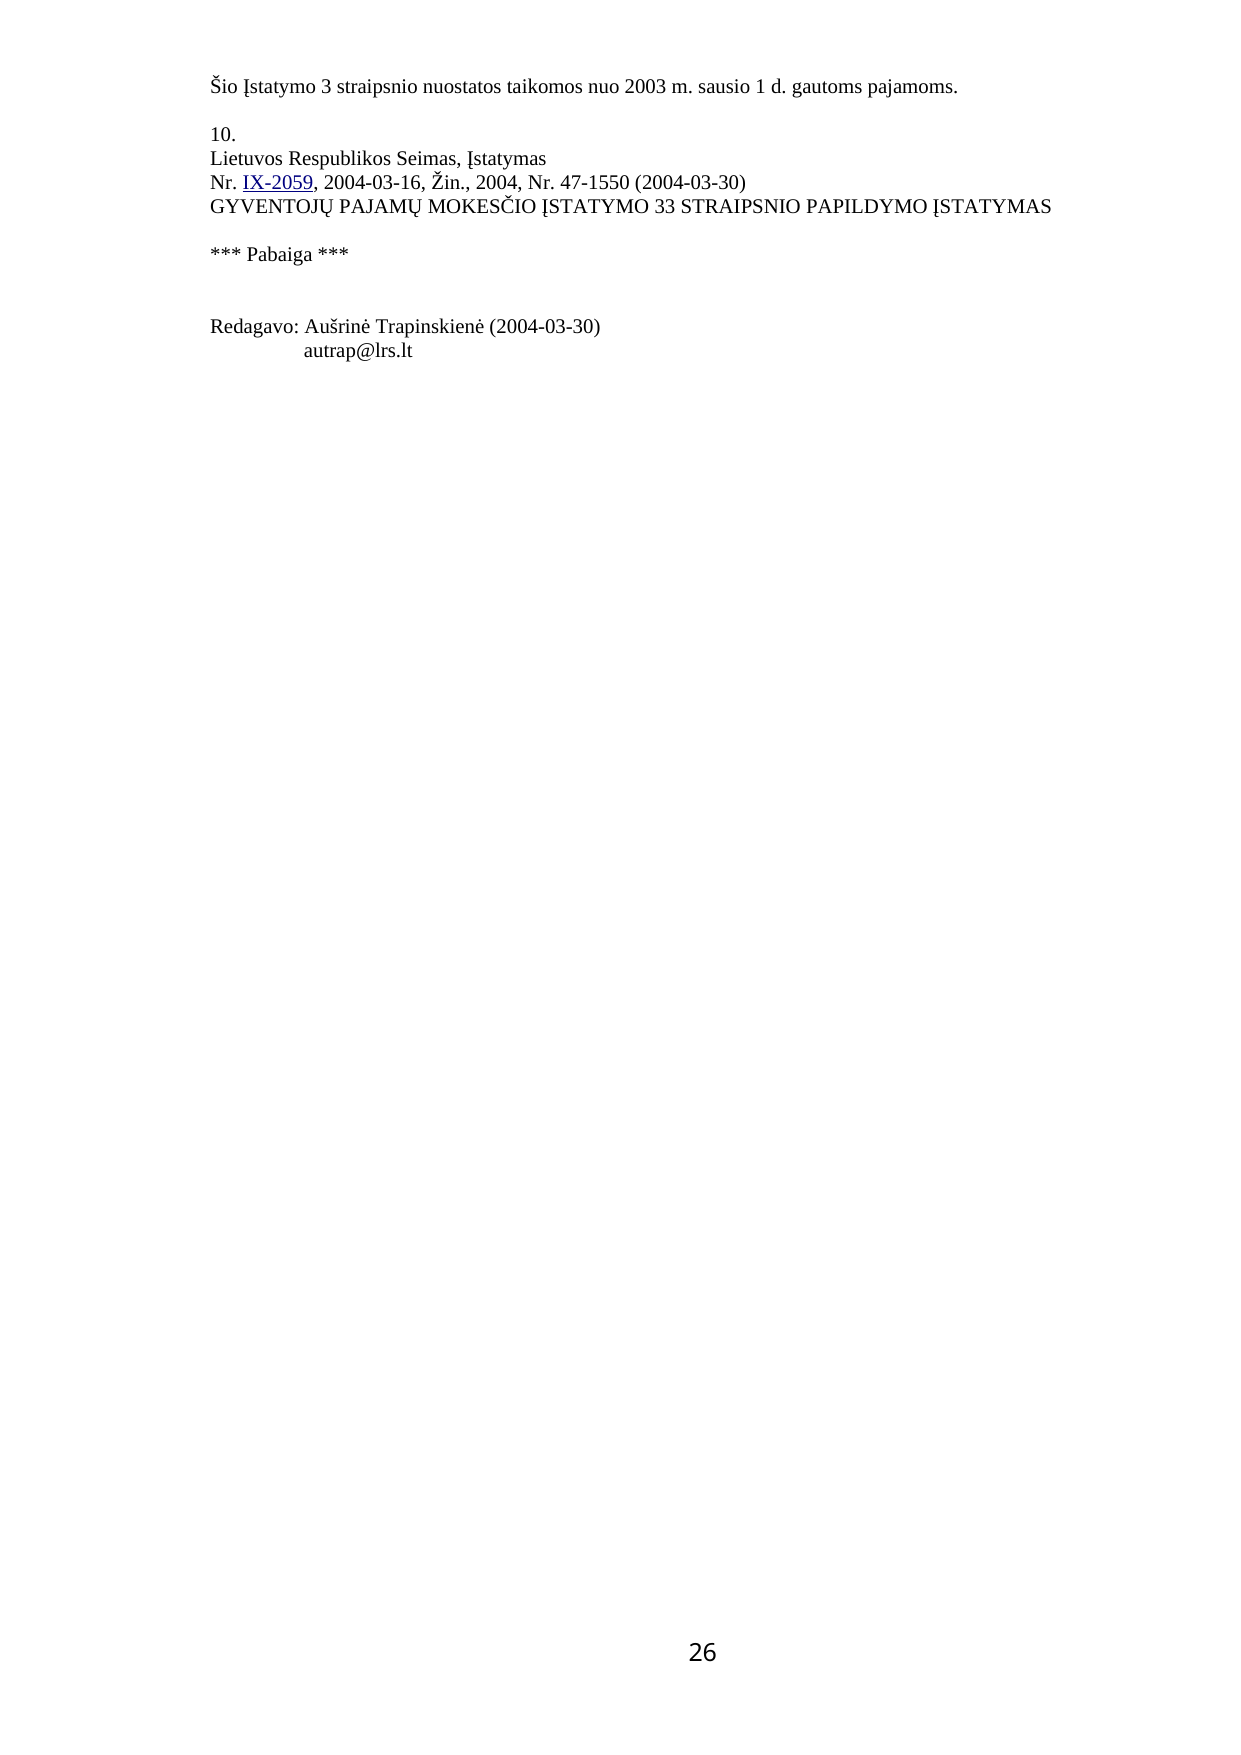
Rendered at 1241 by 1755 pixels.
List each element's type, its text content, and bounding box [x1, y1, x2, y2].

text GYVENTOJŲ PAJAMŲ MOKESČIO ĮSTATYMO 33 STRAIPSNIO PAPILDYMO ĮSTATYMAS [210, 194, 1120, 218]
text Redagavo: Aušrinė Trapinskienė (2004-03-30) [210, 314, 1120, 338]
text *** Pabaiga *** [210, 242, 1120, 266]
text Šio Įstatymo 3 straipsnio nuostatos taikomos nuo 2003 m. sausio 1 d. gautoms pajamoms. [210, 73, 1120, 98]
text Nr. IX-2059, 2004-03-16, Žin., 2004, Nr. 47-1550 (2004-03-30) [210, 170, 1120, 194]
text 10. [210, 122, 1120, 146]
text autrap@lrs.lt [210, 338, 1120, 362]
text Lietuvos Respublikos Seimas, Įstatymas [210, 146, 1120, 170]
